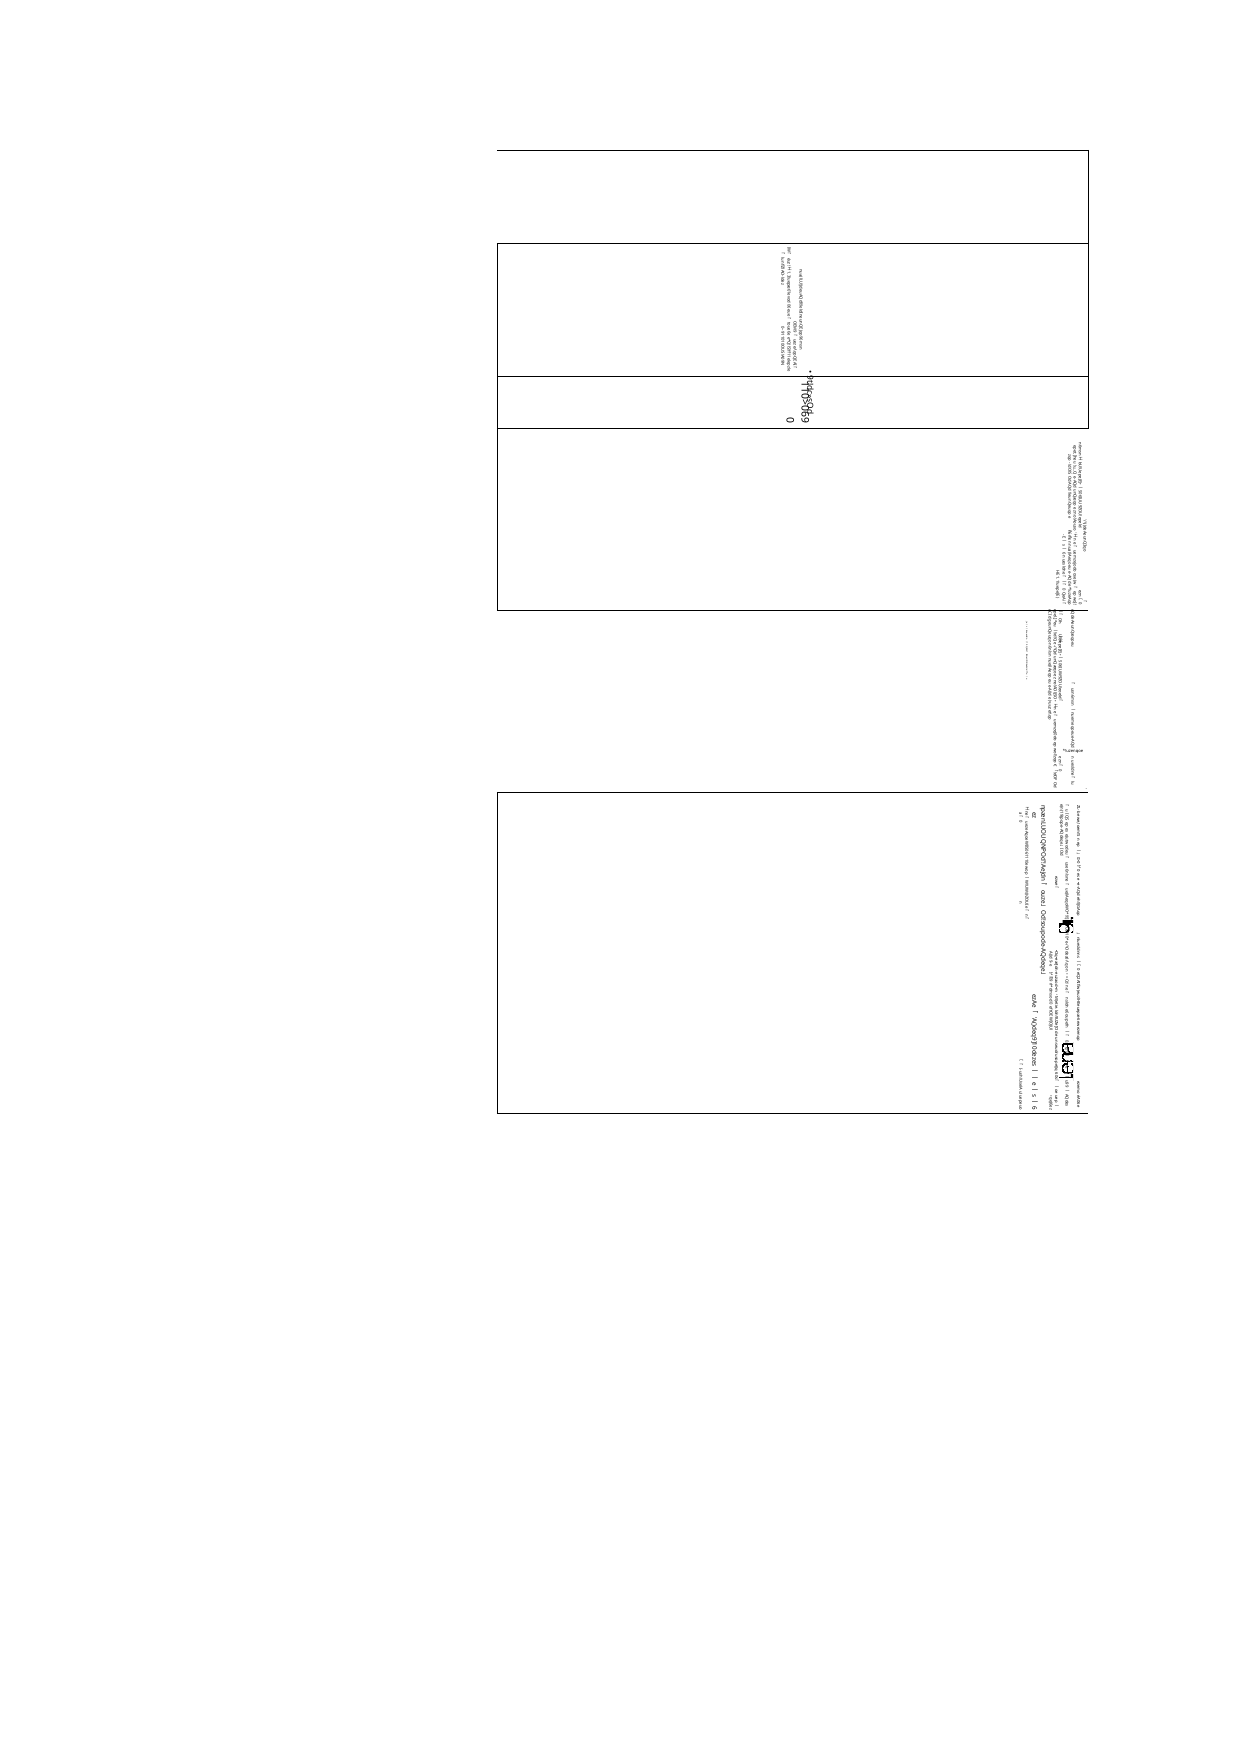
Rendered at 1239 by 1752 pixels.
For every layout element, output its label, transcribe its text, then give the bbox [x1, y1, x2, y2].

table_header [497, 151, 1088, 243]
table_header 'AQdeAeunQæqoeu 乛usn6msn 一nuemeqoeue-AQd*!uzenqoe n uesldne乛lu一乛Oh 一工 U!Uepe]E)•一S06IUW9ZOU!eoeld乛 ezn乛0 epel.]*eu 一!id!Q e-/\Qd unQæqo ez no!AOlJSO •工 n e乛uemzeJ0do ep wol!zqo €「 !dOF Od ACId geunQeuqo n6nlsn nue(lAeqo eu e-A()d e)•uuzet\qo Je一s一6 nuesldn 一乛0 QEAI乛IWreUZl!U4eAUd 工 u一u [497, 611, 1088, 792]
table_header • 9t!dc»sOd nua(lLU!JdeuAQd!l!leldIneunQEJqo96msn OEM9乛 ueze/\qoQEAI乛IW乛éuz!工 1.3!uepæ6'levod 06eue乛toue6e e*Q!lS!ff11elepzle乛lunflZlAO-ldez 0~911010OUS!A09N [498, 244, 1088, 376]
table_header 110>0690 [498, 377, 1088, 428]
table_header '/\()deAeunQ3qo 乛 n6msn 工bU!UepeJE)•一S06IUU9ZOU!epeld ezn冖0 epet.]heu !u…Q e-AQd unQæqo ez no!Aouso '工 n e乛uemzejodo ose(w 乛 ep wo]!zqo - !dOlS Od AQd !leunQeuqo e乛 乛 n6msn nua(lAeqo eu e-AQd e*!uzeAqo -E一s一6 n uesldne乛一乛0 QeAi乛 HE 1.1!uepe]E) [498, 429, 1088, 610]
table_header ZL-b ewe,!oem!S n ep 一」0>0℃0 es e •e-AQd eh!lJGAqo 」nluesldnns一冖0 eQ2AIflw(euzlHEeuepæ6 ewezenqo ezemo éA06e乛u IQS ep es e(utwodeu 乛use6nlsne乛ue(lAeqoWO*!l!]del-UI910*e-/\Odezé/\qo n • >Cd ne乛nsldn e6oupefn 一乛0」q s一一oe 一一u99一AQdes e(n(19(pope-AQdeqe」IOd ezwe乛 •Oq•eæ]dn-euzaod•m、M)etie.ldn9UZe]Od eu nseudrusope()q 60s乛一oe uep一 A()d 9-e乛℃09 rl*dmsod 0 eftOEW]OJUl •qeJ6ez npænLUOUQNPOd'!AeJdn乛ouze」Od!soupode-AQdeqe」 ez ezAe乛 'A()deq9]10dezes一一e 一s一6 工 ne乛uezeAqoeWIlS061110ewop一W!UW@ZOUIe乛n乛 a乛0 n 冖 乛I-ush!UselA u!uepeuo [498, 793, 1088, 1113]
